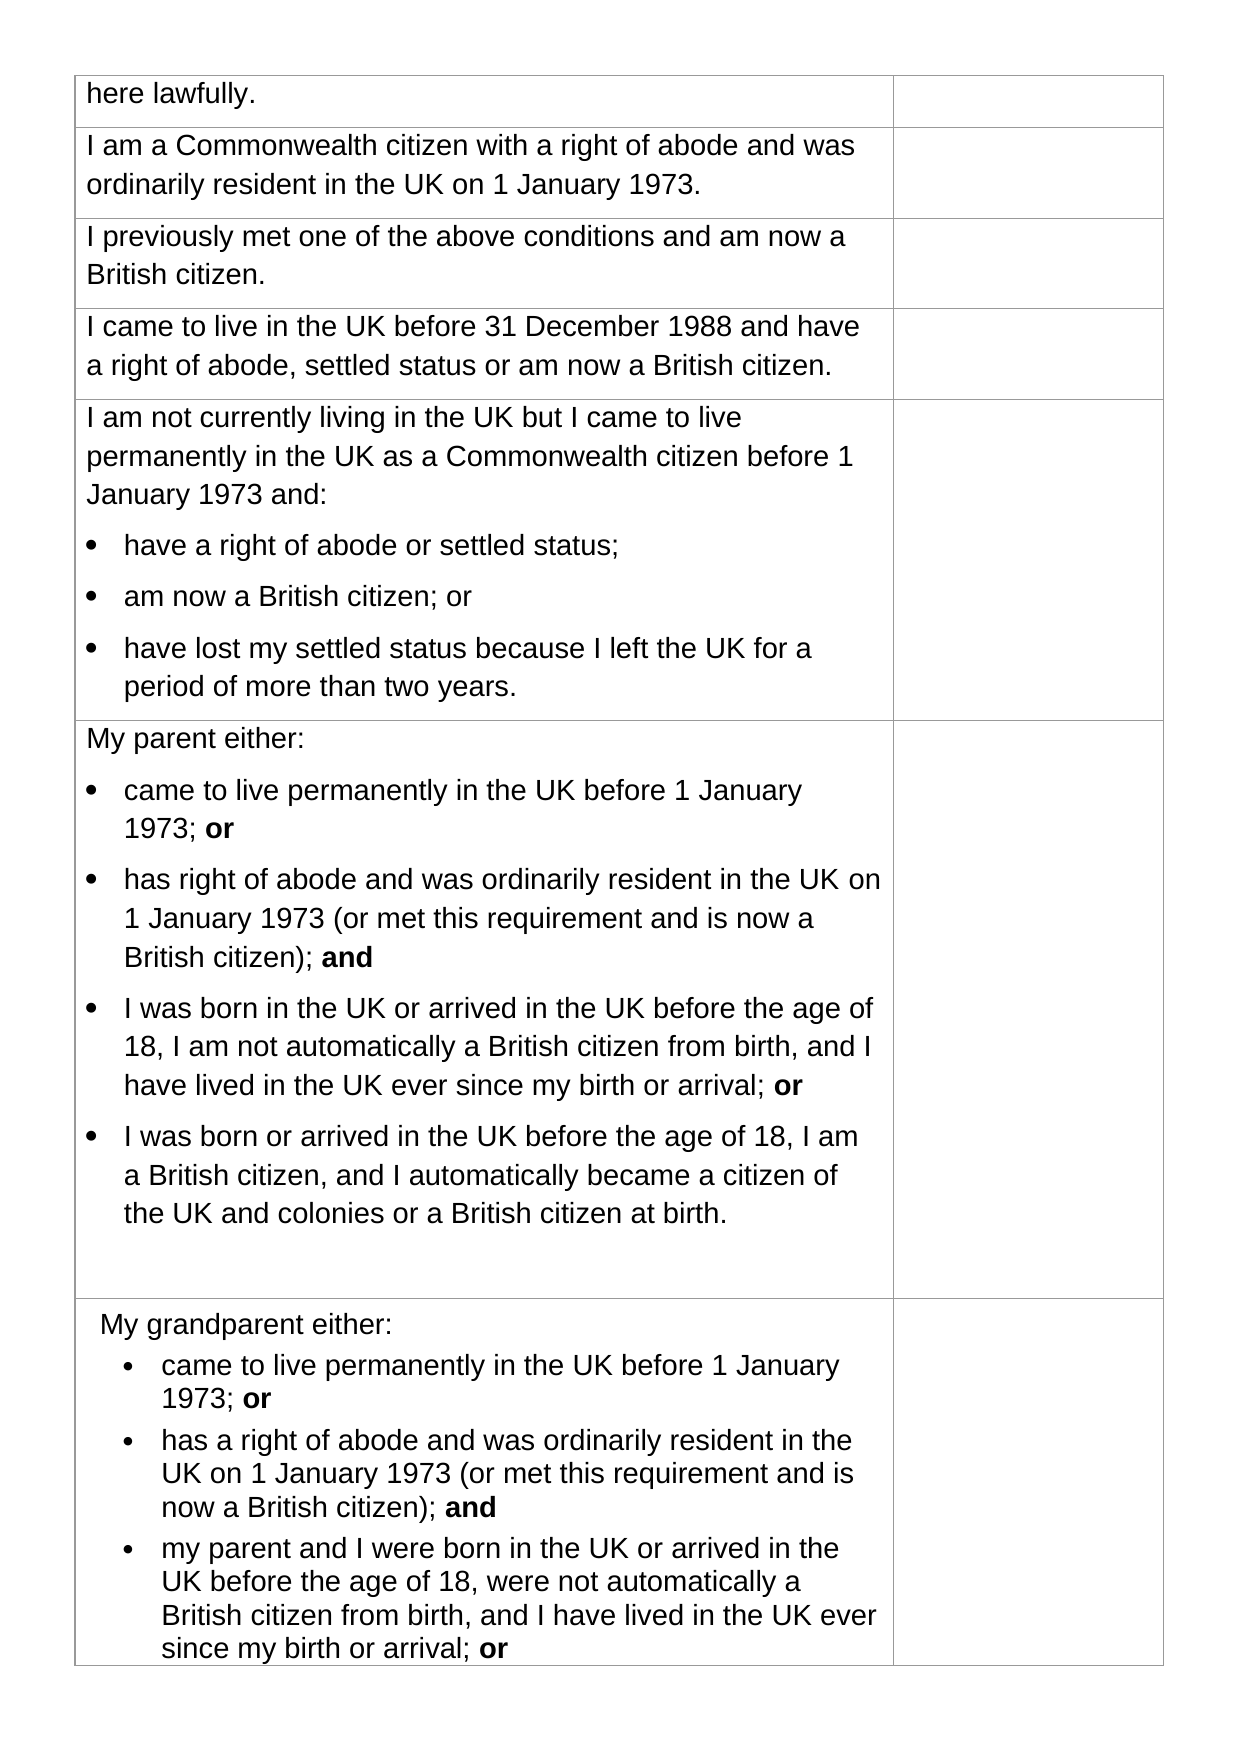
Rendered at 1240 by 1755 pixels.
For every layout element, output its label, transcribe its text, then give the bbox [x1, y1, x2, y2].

table_cell I came to live in the UK before 31 December 1988 and have a right of abode, settled status or am now a British citizen. [76, 309, 893, 399]
table_cell [894, 721, 1163, 1298]
table_cell here lawfully. [76, 76, 893, 127]
table_cell [894, 219, 1163, 308]
table_cell My parent either: came to live permanently in the UK before 1 January 1973; or has right of abode and was ordinarily resident in the UK on 1 January 1973 (or met this requirement and is now a British citizen); and I was born in the UK or arrived in the UK before the age of 18, I am not automatically a British citizen from birth, and I have lived in the UK ever since my birth or arrival; or I was born or arrived in the UK before the age of 18, I am a British citizen, and I automatically became a citizen of the UK and colonies or a British citizen at birth. [76, 721, 893, 1298]
table_cell [894, 1299, 1163, 1665]
table_cell I previously met one of the above conditions and am now a British citizen. [76, 219, 893, 308]
table_cell [894, 400, 1163, 720]
table_cell [894, 128, 1163, 218]
table_cell I am not currently living in the UK but I came to live permanently in the UK as a Commonwealth citizen before 1 January 1973 and: have a right of abode or settled status; am now a British citizen; or have lost my settled status because I left the UK for a period of more than two years. [76, 400, 893, 720]
table_cell My grandparent either: came to live permanently in the UK before 1 January 1973; or has a right of abode and was ordinarily resident in the UK on 1 January 1973 (or met this requirement and is now a British citizen); and my parent and I were born in the UK or arrived in the UK before the age of 18, were not automatically a British citizen from birth, and I have lived in the UK ever since my birth or arrival; or I was born in the UK or arrived in the UK before the age of 18, I am a British citizen, and I automatically became a citizen of the UK and colonies or a British citizen at birth. [76, 1299, 893, 1665]
table_cell I am a Commonwealth citizen with a right of abode and was ordinarily resident in the UK on 1 January 1973. [76, 128, 893, 218]
table_cell [894, 309, 1163, 399]
table_cell [894, 76, 1163, 127]
